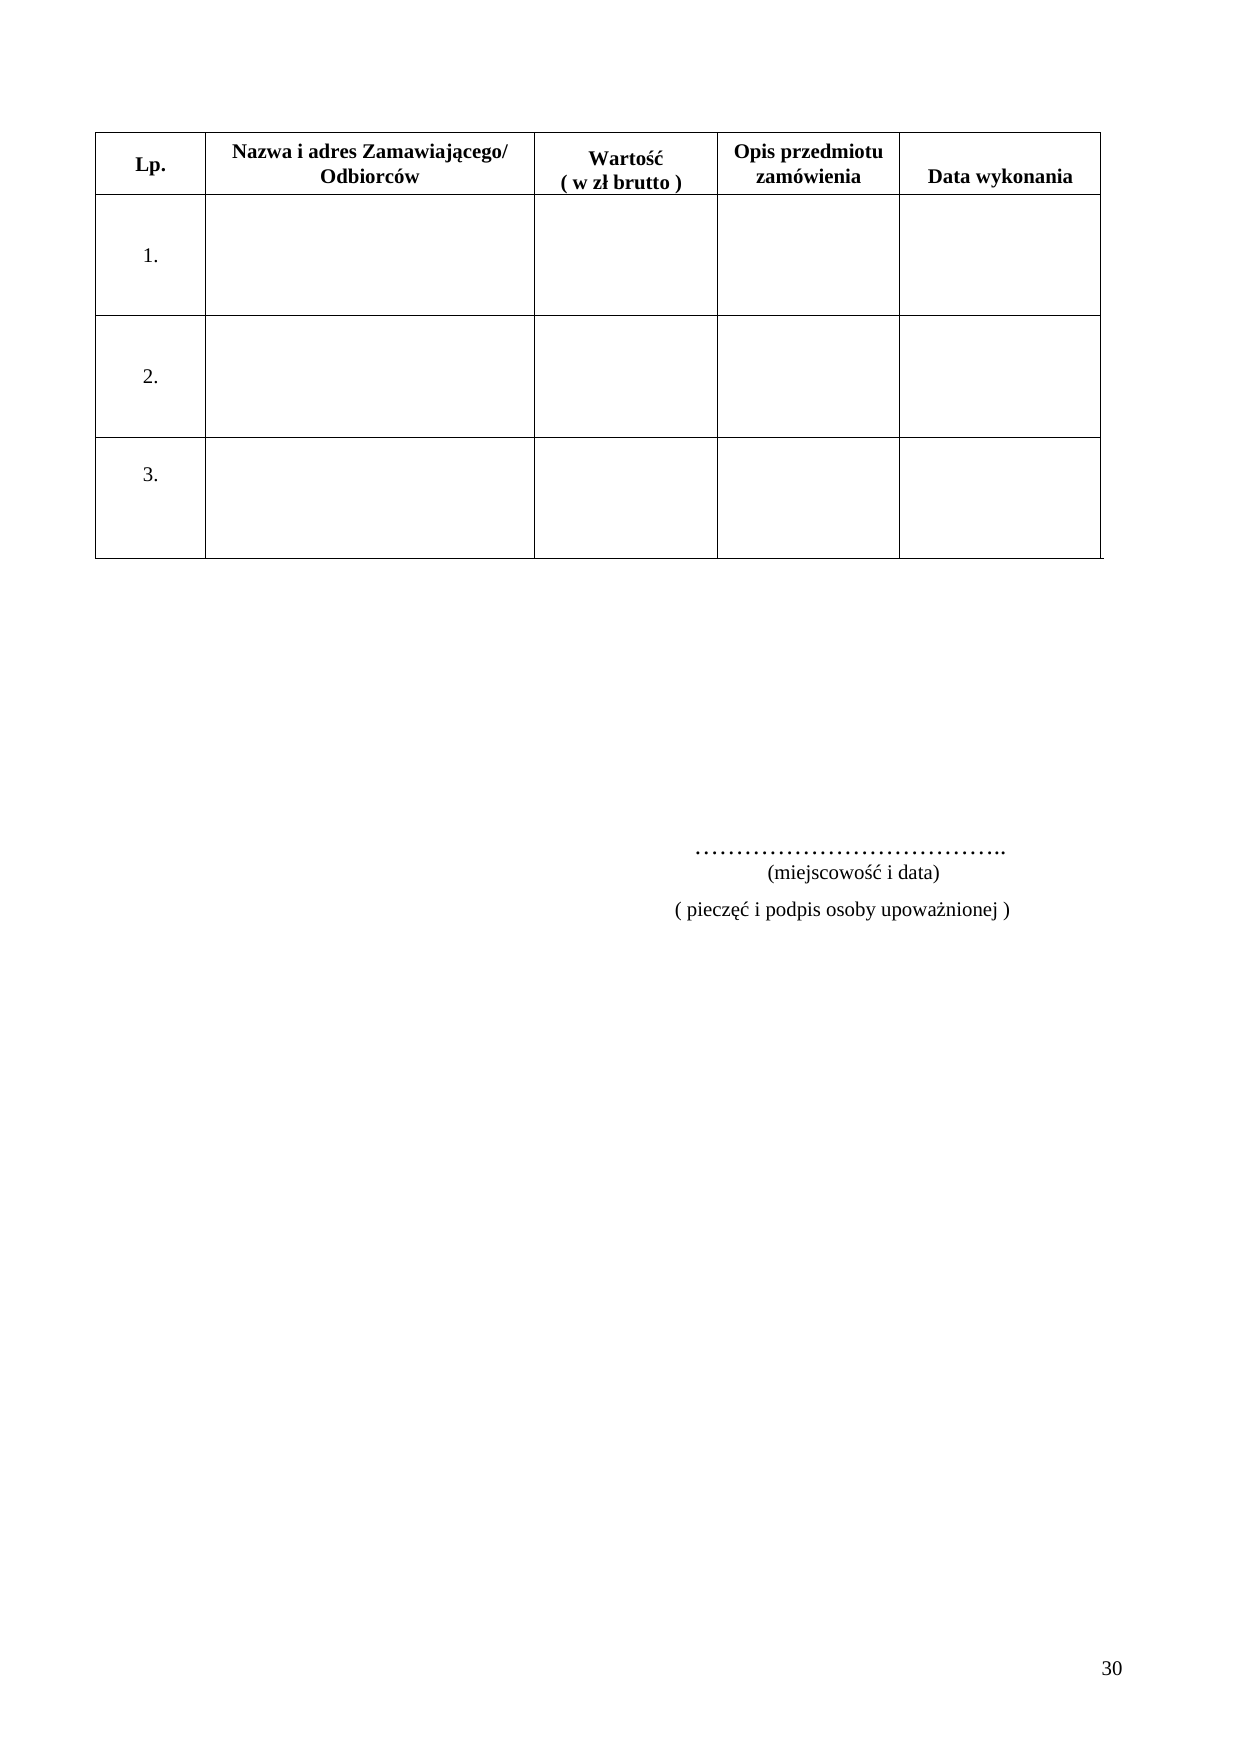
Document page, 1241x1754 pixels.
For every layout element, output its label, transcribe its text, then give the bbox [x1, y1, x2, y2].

table_cell [535, 316, 717, 437]
table_cell [206, 438, 534, 558]
text ……………………………….. [693, 831, 1122, 860]
table_cell [206, 316, 534, 437]
table_header Data wykonania [900, 133, 1100, 194]
table_cell 3. [96, 438, 205, 558]
text (miejscowość i data) [693, 860, 1122, 884]
table_header [59, 132, 95, 558]
table_cell [718, 195, 899, 315]
table_cell 1. [96, 195, 205, 315]
table_cell [535, 438, 717, 558]
table_cell [718, 316, 899, 437]
table_cell [206, 195, 534, 315]
table_cell [718, 438, 899, 558]
table_cell [900, 316, 1100, 437]
table_header Wartość ( w zł brutto ) [535, 133, 717, 194]
table_cell [900, 438, 1100, 558]
table_header Lp. [96, 133, 205, 194]
text ( pieczęć i podpis osoby upoważnionej ) [103, 896, 1122, 921]
table_cell 2. [96, 316, 205, 437]
table_header Opis przedmiotu zamówienia [718, 133, 899, 194]
table_header Nazwa i adres Zamawiającego/ Odbiorców [206, 133, 534, 194]
table_cell [900, 195, 1100, 315]
table_cell [535, 195, 717, 315]
